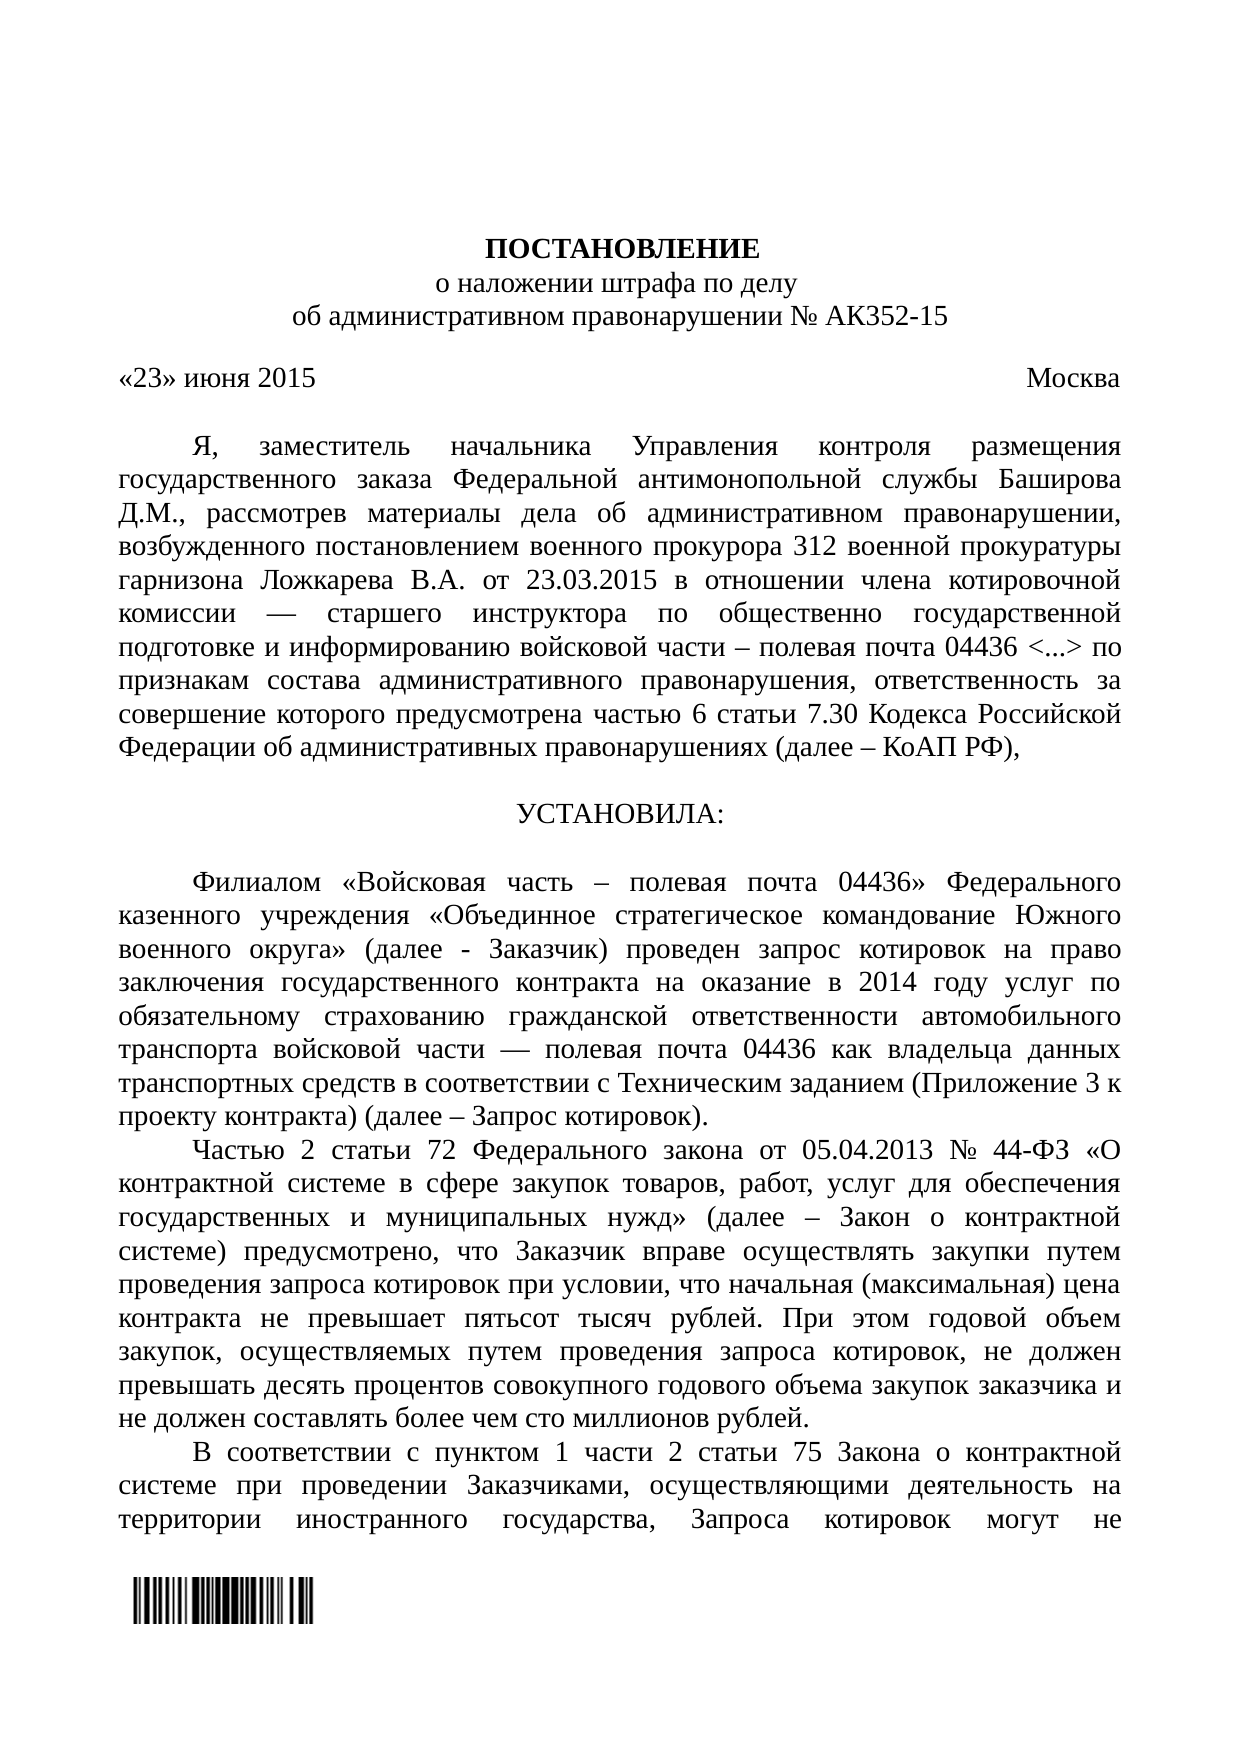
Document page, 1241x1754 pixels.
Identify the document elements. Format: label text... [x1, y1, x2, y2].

text Я, заместитель начальника Управления контроля размещения государственного заказа Федеральной антимонопольной службы Баширова Д.М., рассмотрев материалы дела об административном правонарушении, возбужденного постановлением военного прокурора 312 военной прокуратуры гарнизона Ложкарева В.А. от 23.03.2015 в отношении члена котировочной комиссии — старшего инструктора по общественно государственной подготовке и информированию войсковой части – полевая почта 04436 <...> по признакам состава административного правонарушения, ответственность за совершение которого предусмотрена частью 6 статьи 7.30 Кодекса Российской Федерации об административных правонарушениях (далее – КоАП РФ), [118, 428, 1122, 763]
picture [118, 1577, 331, 1624]
text «23» июня 2015 Москва [118, 361, 1122, 394]
text УСТАНОВИЛА: [118, 797, 1122, 830]
text Частью 2 статьи 72 Федерального закона от 05.04.2013 № 44-ФЗ «О контрактной системе в сфере закупок товаров, работ, услуг для обеспечения государственных и муниципальных нужд» (далее – Закон о контрактной системе) предусмотрено, что Заказчик вправе осуществлять закупки путем проведения запроса котировок при условии, что начальная (максимальная) цена контракта не превышает пятьсот тысяч рублей. При этом годовой объем закупок, осуществляемых путем проведения запроса котировок, не должен превышать десять процентов совокупного годового объема закупок заказчика и не должен составлять более чем сто миллионов рублей. [118, 1132, 1122, 1434]
text ПОСТАНОВЛЕНИЕ [117, 231, 1078, 265]
text В соответствии с пунктом 1 части 2 статьи 75 Закона о контрактной системе при проведении Заказчиками, осуществляющими деятельность на территории иностранного государства, Запроса котировок могут не [118, 1434, 1122, 1534]
text о наложении штрафа по делу [118, 265, 1122, 298]
text об административном правонарушении № АК352-15 [118, 298, 1122, 332]
text Филиалом «Войсковая часть – полевая почта 04436» Федерального казенного учреждения «Объединное стратегическое командование Южного военного округа» (далее - Заказчик) проведен запрос котировок на право заключения государственного контракта на оказание в 2014 году услуг по обязательному страхованию гражданской ответственности автомобильного транспорта войсковой части — полевая почта 04436 как владельца данных транспортных средств в соответствии с Техническим заданием (Приложение 3 к проекту контракта) (далее – Запрос котировок). [118, 864, 1122, 1132]
